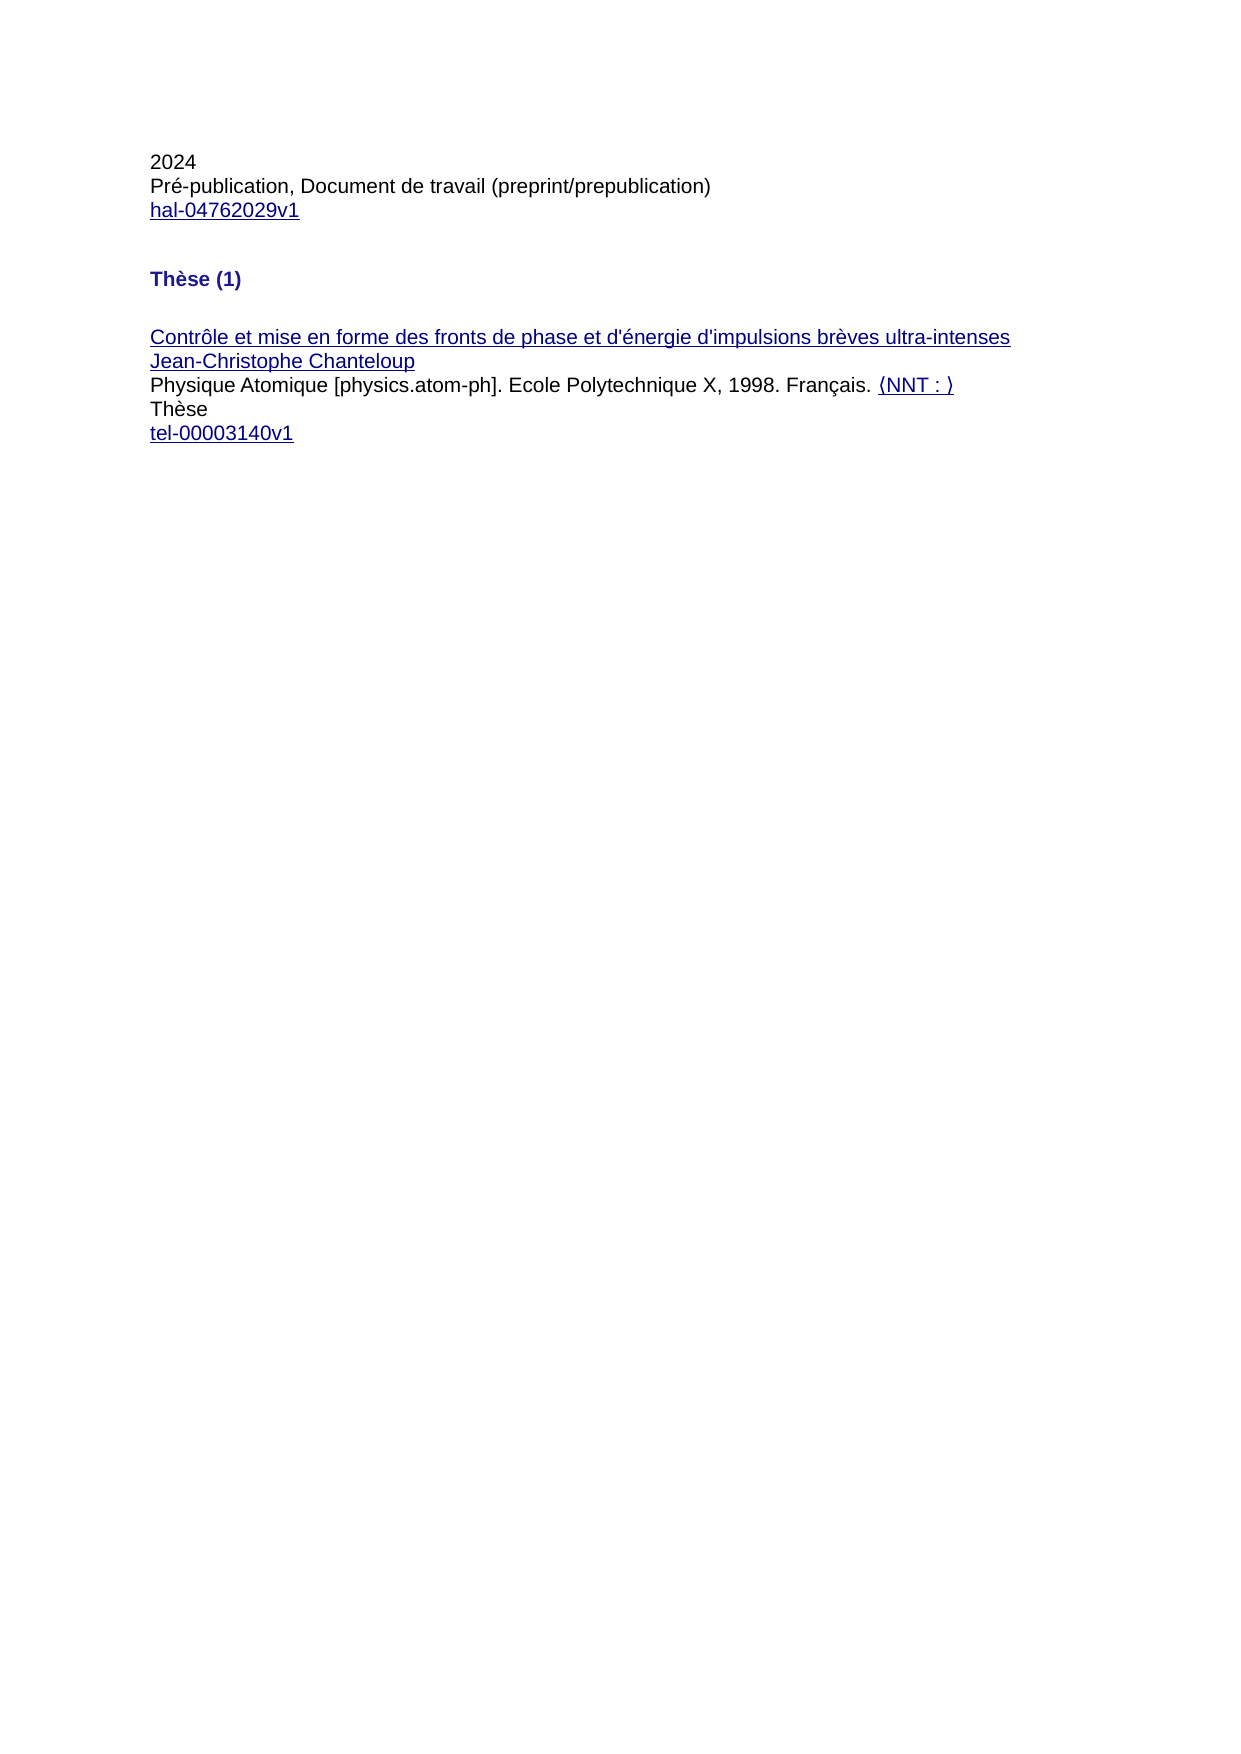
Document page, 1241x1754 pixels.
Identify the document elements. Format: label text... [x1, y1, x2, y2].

table_header 2024 Pré-publication, Document de travail (preprint/prepublication) hal-04762029v1 [150, 150, 1090, 222]
subtitle Thèse (1) [150, 267, 1090, 291]
table_header Contrôle et mise en forme des fronts de phase et d'énergie d'impulsions brèves ultra-intenses Jean-Christophe Chanteloup Physique Atomique [physics.atom-ph]. Ecole Polytechnique X, 1998. Français. ⟨NNT : ⟩ Thèse tel-00003140v1 [150, 325, 1090, 445]
